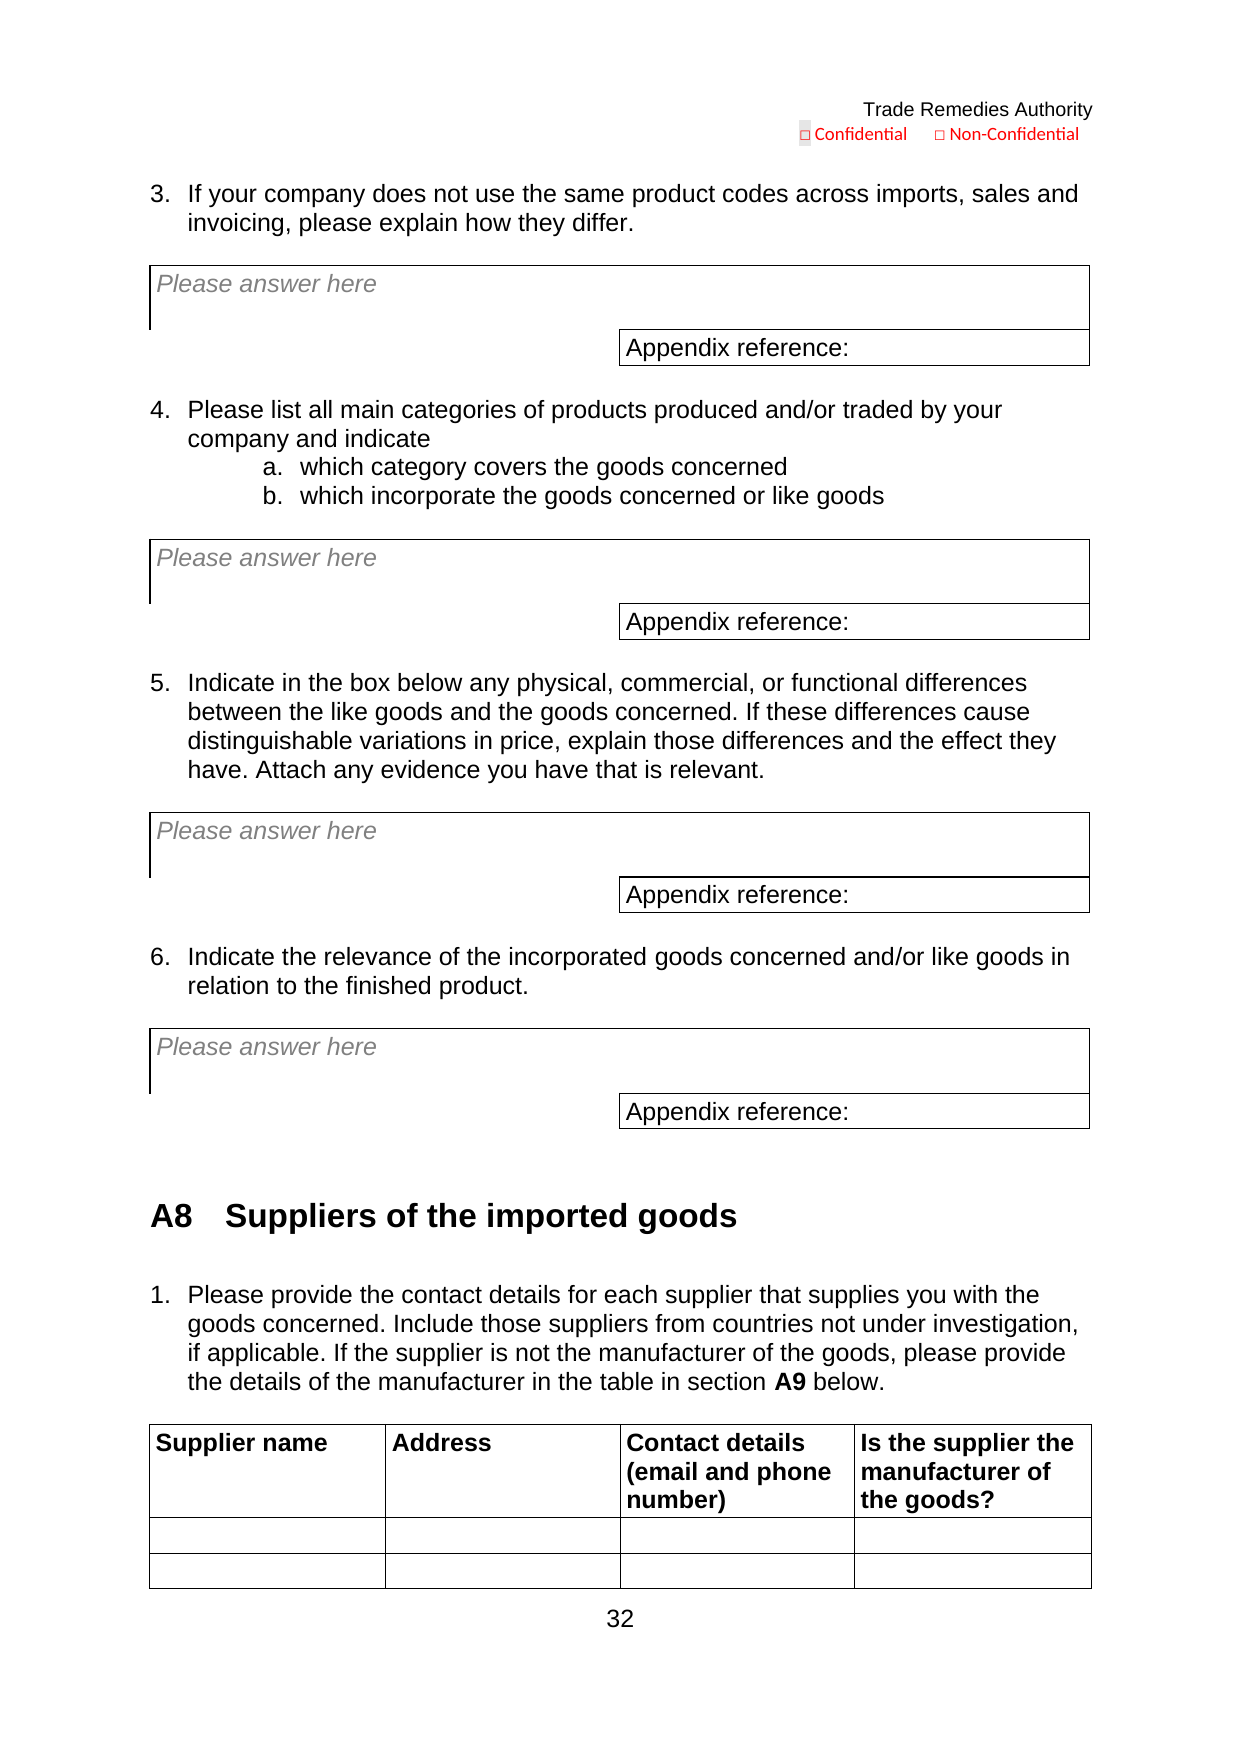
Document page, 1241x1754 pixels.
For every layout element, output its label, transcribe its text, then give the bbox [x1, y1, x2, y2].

table_header Please answer here [151, 266, 1089, 329]
list Indicate the relevance of the incorporated goods concerned and/or like goods in relation to the finished product. [150, 942, 1090, 999]
table_header Please answer here [151, 813, 1089, 876]
list which category covers the goods concerned [262, 452, 1090, 481]
table_cell [150, 1518, 385, 1553]
table_cell [150, 604, 619, 638]
table_cell Appendix reference: [620, 1094, 1089, 1128]
table_cell [621, 1518, 854, 1553]
table_cell Appendix reference: [620, 604, 1089, 638]
list Indicate in the box below any physical, commercial, or functional differences between the like goods and the goods concerned. If these differences cause distinguishable variations in price, explain those differences and the effect they have. Attach any evidence you have that is relevant. [150, 668, 1090, 783]
table_header Is the supplier the manufacturer of the goods? [855, 1425, 1091, 1517]
list Please list all main categories of products produced and/or traded by your company and indicate [150, 395, 1090, 452]
table_header Please answer here [151, 540, 1089, 603]
table_header Please answer here [151, 1029, 1089, 1092]
table_cell [150, 1554, 385, 1588]
subtitle A8 Suppliers of the imported goods [150, 1196, 1090, 1235]
table_cell [386, 1554, 620, 1588]
table_cell [150, 330, 619, 365]
table_cell Appendix reference: [620, 878, 1089, 912]
list Please provide the contact details for each supplier that supplies you with the goods concerned. Include those suppliers from countries not under investigation, if applicable. If the supplier is not the manufacturer of the goods, please provide the details of the manufacturer in the table in section A9 below. [150, 1280, 1090, 1395]
table_cell [150, 1094, 619, 1128]
table_cell [150, 878, 619, 912]
list which incorporate the goods concerned or like goods [262, 481, 1090, 510]
list If your company does not use the same product codes across imports, sales and invoicing, please explain how they differ. [150, 179, 1090, 236]
table_cell [855, 1518, 1091, 1553]
table_cell [386, 1518, 620, 1553]
table_cell [621, 1554, 854, 1588]
table_cell Appendix reference: [620, 330, 1089, 365]
table_header Supplier name [150, 1425, 385, 1517]
table_header Contact details (email and phone number) [621, 1425, 854, 1517]
table_header Address [386, 1425, 620, 1517]
table_cell [855, 1554, 1091, 1588]
